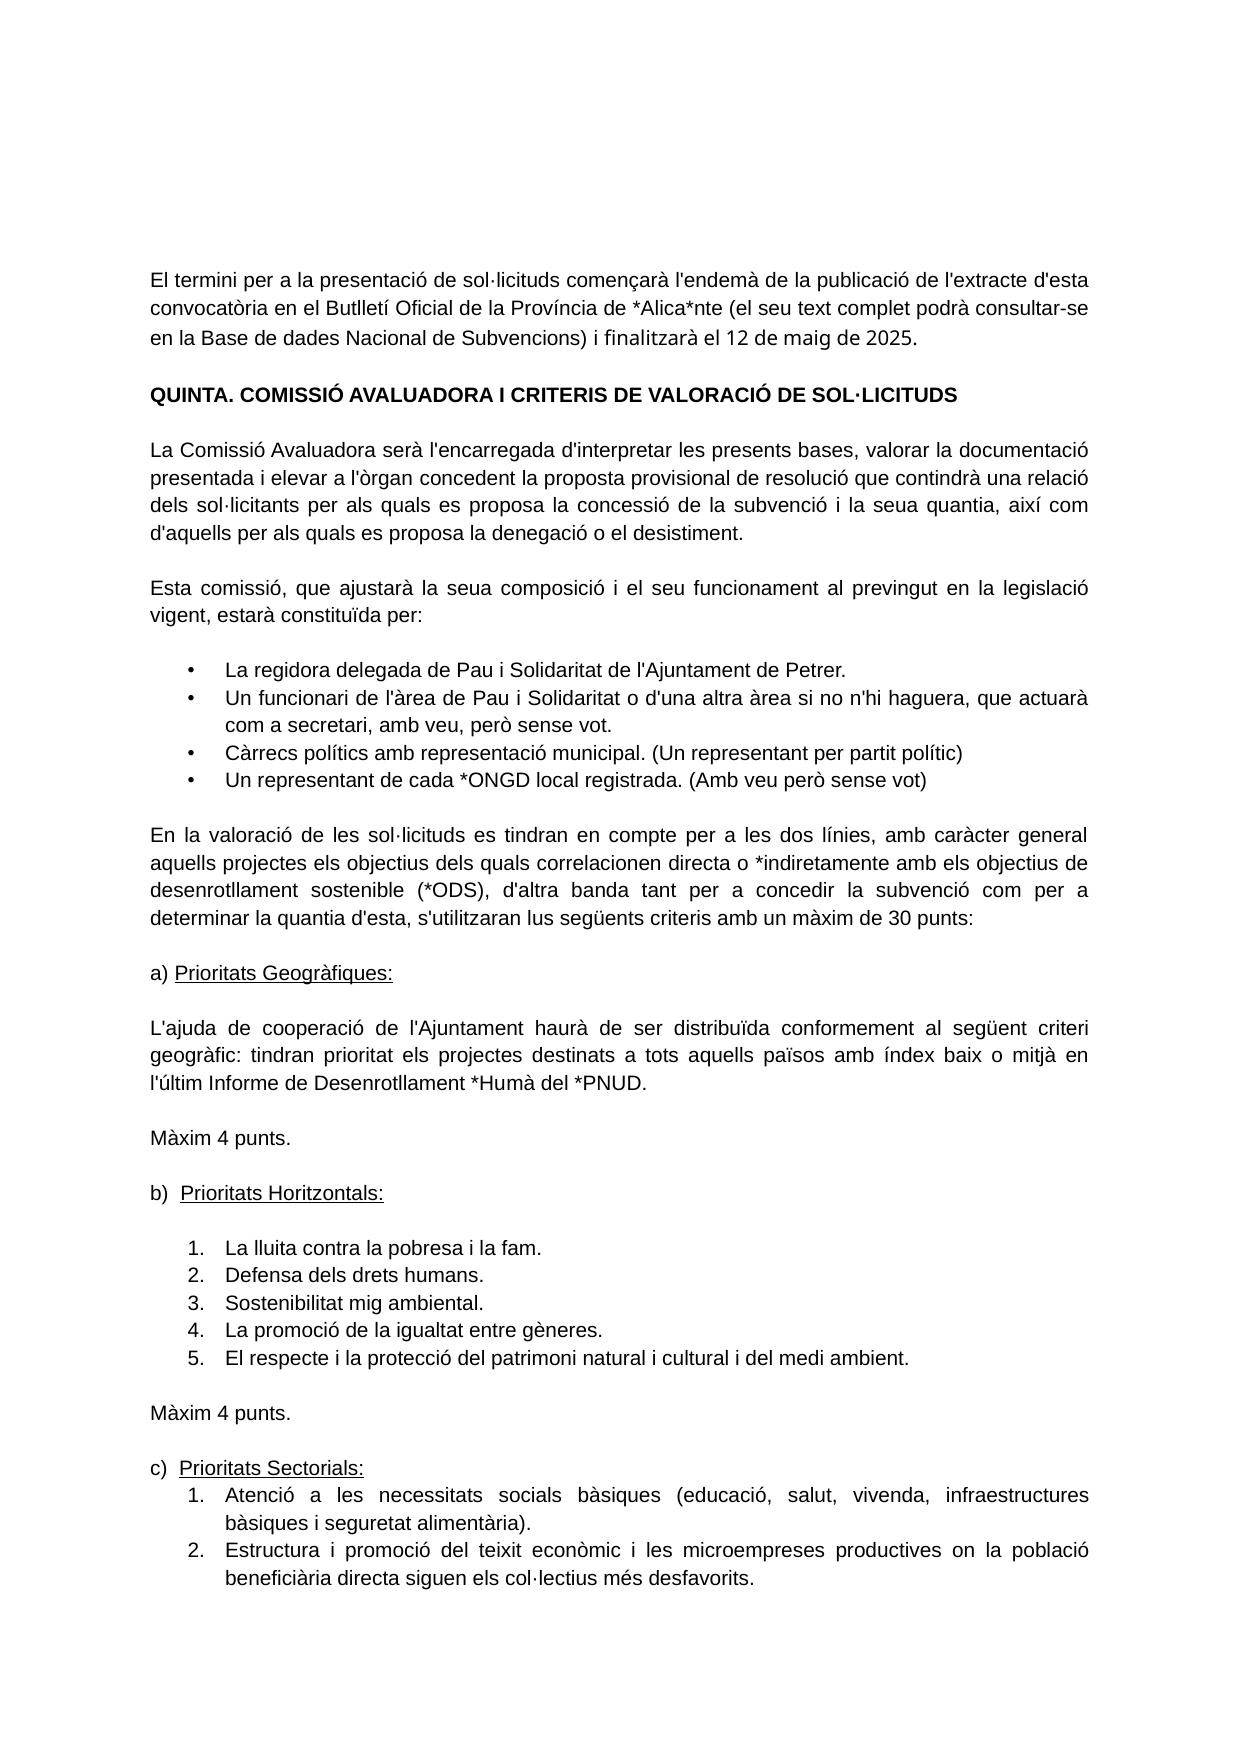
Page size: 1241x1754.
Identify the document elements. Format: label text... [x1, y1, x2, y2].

list El respecte i la protecció del patrimoni natural i cultural i del medi ambient. [187, 1346, 1090, 1370]
list La promoció de la igualtat entre gèneres. [187, 1318, 1090, 1342]
text Màxim 4 punts. [150, 1126, 1090, 1150]
text La Comissió Avaluadora serà l'encarregada d'interpretar les presents bases, valorar la documentació presentada i elevar a l'òrgan concedent la proposta provisional de resolució que contindrà una relació dels sol·licitants per als quals es proposa la concessió de la subvenció i la seua quantia, així com d'aquells per als quals es proposa la denegació o el desistiment. [150, 438, 1090, 544]
text El termini per a la presentació de sol·licituds començarà l'endemà de la publicació de l'extracte d'esta convocatòria en el Butlletí Oficial de la Província de *Alica*nte (el seu text complet podrà consultar-se en la Base de dades Nacional de Subvencions) i finalitzarà el 12 de maig de 2025. [150, 268, 1090, 351]
list La regidora delegada de Pau i Solidaritat de l'Ajuntament de Petrer. [187, 658, 1090, 682]
list Càrrecs polítics amb representació municipal. (Un representant per partit polític) [187, 741, 1090, 765]
list Un funcionari de l'àrea de Pau i Solidaritat o d'una altra àrea si no n'hi haguera, que actuarà com a secretari, amb veu, però sense vot. [187, 686, 1090, 737]
list Un representant de cada *ONGD local registrada. (Amb veu però sense vot) [187, 768, 1090, 792]
text Esta comissió, que ajustarà la seua composició i el seu funcionament al previngut en la legislació vigent, estarà constituïda per: [150, 575, 1090, 627]
text c) Prioritats Sectorials: [150, 1456, 1090, 1480]
list Sostenibilitat mig ambiental. [187, 1291, 1090, 1315]
text a) Prioritats Geogràfiques: [150, 961, 1090, 985]
list Estructura i promoció del teixit econòmic i les microempreses productives on la població beneficiària directa siguen els col·lectius més desfavorits. [187, 1538, 1090, 1590]
text QUINTA. COMISSIÓ AVALUADORA I CRITERIS DE VALORACIÓ DE SOL·LICITUDS [150, 383, 1090, 407]
list La lluita contra la pobresa i la fam. [187, 1236, 1090, 1260]
text b) Prioritats Horitzontals: [150, 1181, 1090, 1205]
text En la valoració de les sol·licituds es tindran en compte per a les dos línies, amb caràcter general aquells projectes els objectius dels quals correlacionen directa o *indiretamente amb els objectius de desenrotllament sostenible (*ODS), d'altra banda tant per a concedir la subvenció com per a determinar la quantia d'esta, s'utilitzaran lus següents criteris amb un màxim de 30 punts: [150, 823, 1090, 930]
list Atenció a les necessitats socials bàsiques (educació, salut, vivenda, infraestructures bàsiques i seguretat alimentària). [187, 1483, 1090, 1535]
list Defensa dels drets humans. [187, 1263, 1090, 1287]
text Màxim 4 punts. [150, 1401, 1090, 1425]
text L'ajuda de cooperació de l'Ajuntament haurà de ser distribuïda conformement al següent criteri geogràfic: tindran prioritat els projectes destinats a tots aquells països amb índex baix o mitjà en l'últim Informe de Desenrotllament *Humà del *PNUD. [150, 1016, 1090, 1095]
